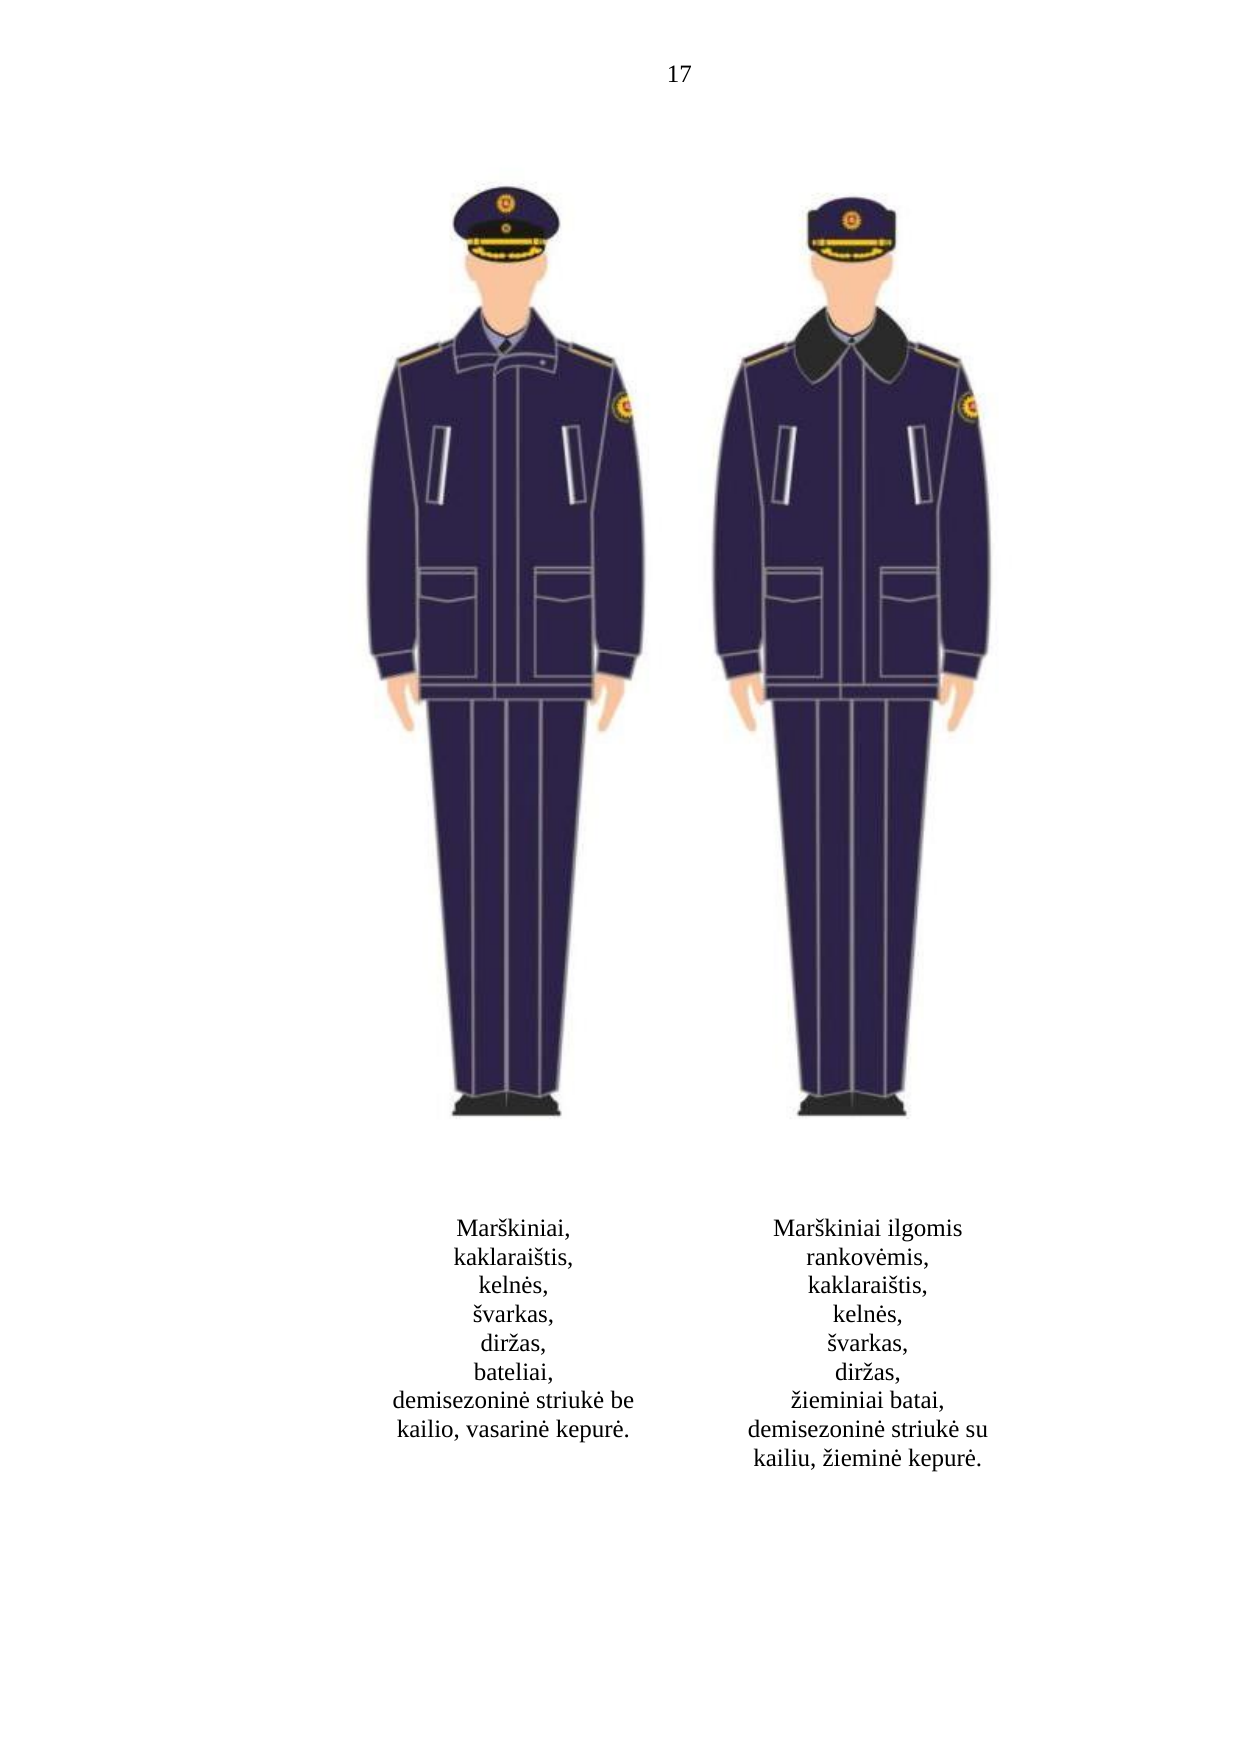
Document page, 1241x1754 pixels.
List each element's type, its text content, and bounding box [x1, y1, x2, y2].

table_header Marškiniai, kaklaraištis, kelnės, švarkas, diržas, bateliai, demisezoninė striukė be kailio, vasarinė kepurė. [307, 1213, 690, 1472]
table_header Marškiniai ilgomis rankovėmis, kaklaraištis, kelnės, švarkas, diržas, žieminiai batai, demisezoninė striukė su kailiu, žieminė kepurė. [690, 1213, 1045, 1472]
